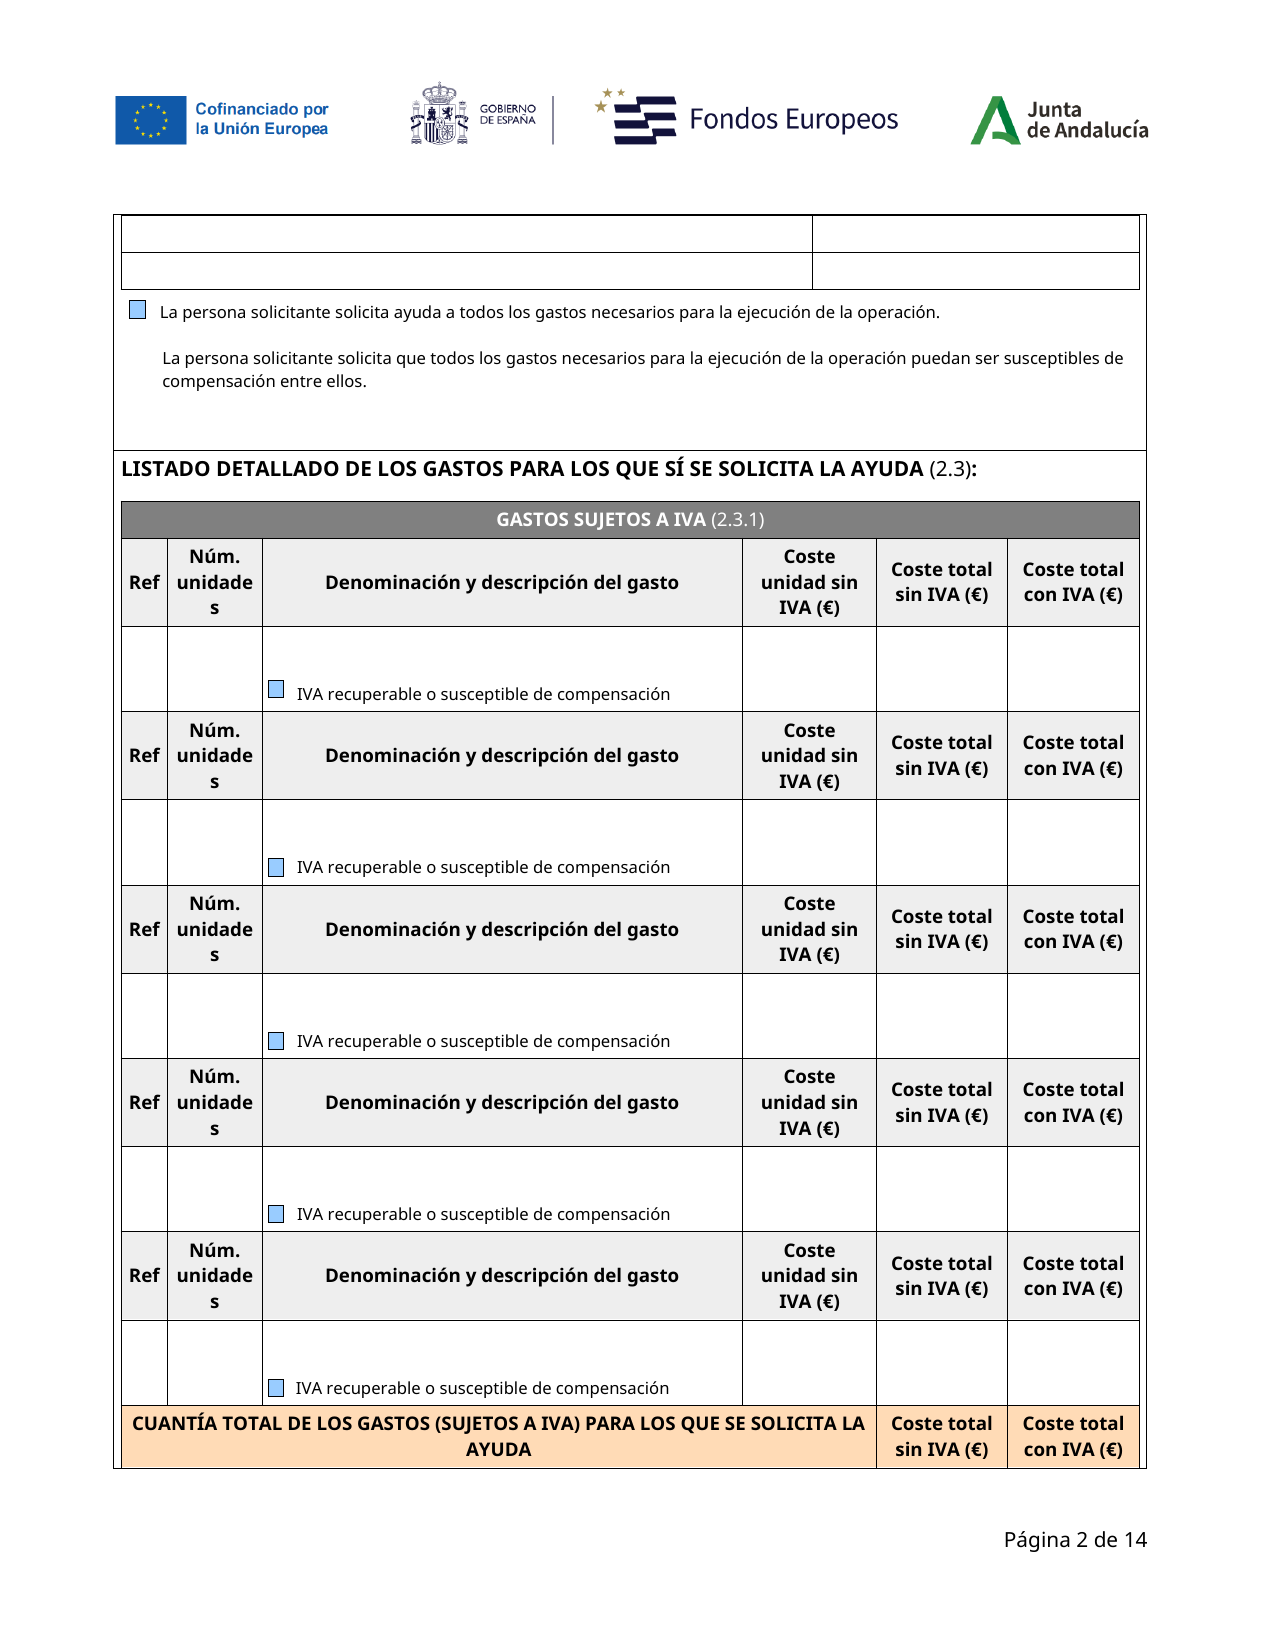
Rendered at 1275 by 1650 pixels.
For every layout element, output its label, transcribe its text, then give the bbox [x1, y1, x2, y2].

table_cell Coste total sin IVA (€) [877, 1059, 1007, 1146]
table_cell [168, 1147, 262, 1231]
table_cell [877, 974, 1007, 1058]
table_cell [877, 627, 1007, 711]
table_cell [122, 1321, 167, 1405]
table_cell Núm. unidades [168, 886, 262, 973]
table_cell Coste total con IVA (€) [1008, 1406, 1139, 1467]
table_cell Coste unidad sin IVA (€) [743, 1232, 876, 1319]
table_cell Coste unidad sin IVA (€) [743, 712, 876, 799]
table_cell Ref [122, 1059, 167, 1146]
table_cell Coste total sin IVA (€) [877, 886, 1007, 973]
table_cell Denominación y descripción del gasto [263, 1059, 742, 1146]
table_cell Coste total con IVA (€) [1008, 712, 1139, 799]
table_cell Coste unidad sin IVA (€) [743, 539, 876, 626]
table_cell [877, 800, 1007, 884]
table_cell [1008, 627, 1139, 711]
table_cell Coste total sin IVA (€) [877, 1232, 1007, 1319]
table_cell [1008, 974, 1139, 1058]
table_cell [122, 1147, 167, 1231]
picture [113, 77, 1152, 150]
table_cell Ref [122, 539, 167, 626]
table_cell Denominación y descripción del gasto [263, 712, 742, 799]
table_cell Coste unidad sin IVA (€) [743, 1059, 876, 1146]
table_cell Denominación y descripción del gasto [263, 539, 742, 626]
table_cell [168, 800, 262, 884]
table_cell Coste total con IVA (€) [1008, 1232, 1139, 1319]
table_cell Núm. unidades [168, 712, 262, 799]
table_cell Coste total sin IVA (€) [877, 1406, 1007, 1467]
table_cell [743, 1321, 876, 1405]
table_cell [1008, 1321, 1139, 1405]
table_cell Ref [122, 1232, 167, 1319]
table_cell Ref [122, 712, 167, 799]
table_cell IVA recuperable o susceptible de compensación [263, 627, 742, 711]
table_cell [168, 1321, 262, 1405]
table_cell [813, 216, 1139, 252]
table_cell [743, 627, 876, 711]
table_cell Coste total sin IVA (€) [877, 539, 1007, 626]
table_cell IVA recuperable o susceptible de compensación [263, 1147, 742, 1231]
table_cell [122, 974, 167, 1058]
table_cell Núm. unidades [168, 1232, 262, 1319]
table_cell Coste unidad sin IVA (€) [743, 886, 876, 973]
table_cell Núm. unidades [168, 1059, 262, 1146]
table_cell [1008, 800, 1139, 884]
table_cell IVA recuperable o susceptible de compensación [263, 1321, 742, 1405]
table_cell Coste total con IVA (€) [1008, 539, 1139, 626]
table_cell Núm. unidades [168, 539, 262, 626]
table_cell Coste total sin IVA (€) [877, 712, 1007, 799]
table_cell [743, 1147, 876, 1231]
table_cell [743, 974, 876, 1058]
table_cell [122, 253, 812, 289]
table_cell [877, 1321, 1007, 1405]
table_cell CUANTÍA TOTAL DE LOS GASTOS (SUJETOS A IVA) PARA LOS QUE SE SOLICITA LA AYUDA [122, 1406, 876, 1467]
table_cell [168, 974, 262, 1058]
table_header GASTOS SUJETOS A IVA (2.3.1) [122, 502, 1139, 538]
table_cell La persona solicitante solicita ayuda a todos los gastos necesarios para la ejecución de la operación. La persona solicitante solicita que todos los gastos necesarios para la ejecución de la operación puedan ser susceptibles de compensación entre ellos. [114, 215, 1146, 450]
table_cell [122, 800, 167, 884]
table_cell Coste total con IVA (€) [1008, 886, 1139, 973]
table_cell [743, 800, 876, 884]
table_cell IVA recuperable o susceptible de compensación [263, 974, 742, 1058]
table_cell LISTADO DETALLADO DE LOS GASTOS PARA LOS QUE SÍ SE SOLICITA LA AYUDA (2.3): [114, 451, 1146, 1467]
table_cell Coste total con IVA (€) [1008, 1059, 1139, 1146]
table_cell [122, 216, 812, 252]
table_cell [122, 627, 167, 711]
table_cell Denominación y descripción del gasto [263, 1232, 742, 1319]
table_cell Ref [122, 886, 167, 973]
table_cell [813, 253, 1139, 289]
table_cell [1008, 1147, 1139, 1231]
table_cell [168, 627, 262, 711]
table_cell Denominación y descripción del gasto [263, 886, 742, 973]
table_cell IVA recuperable o susceptible de compensación [263, 800, 742, 884]
table_cell [877, 1147, 1007, 1231]
